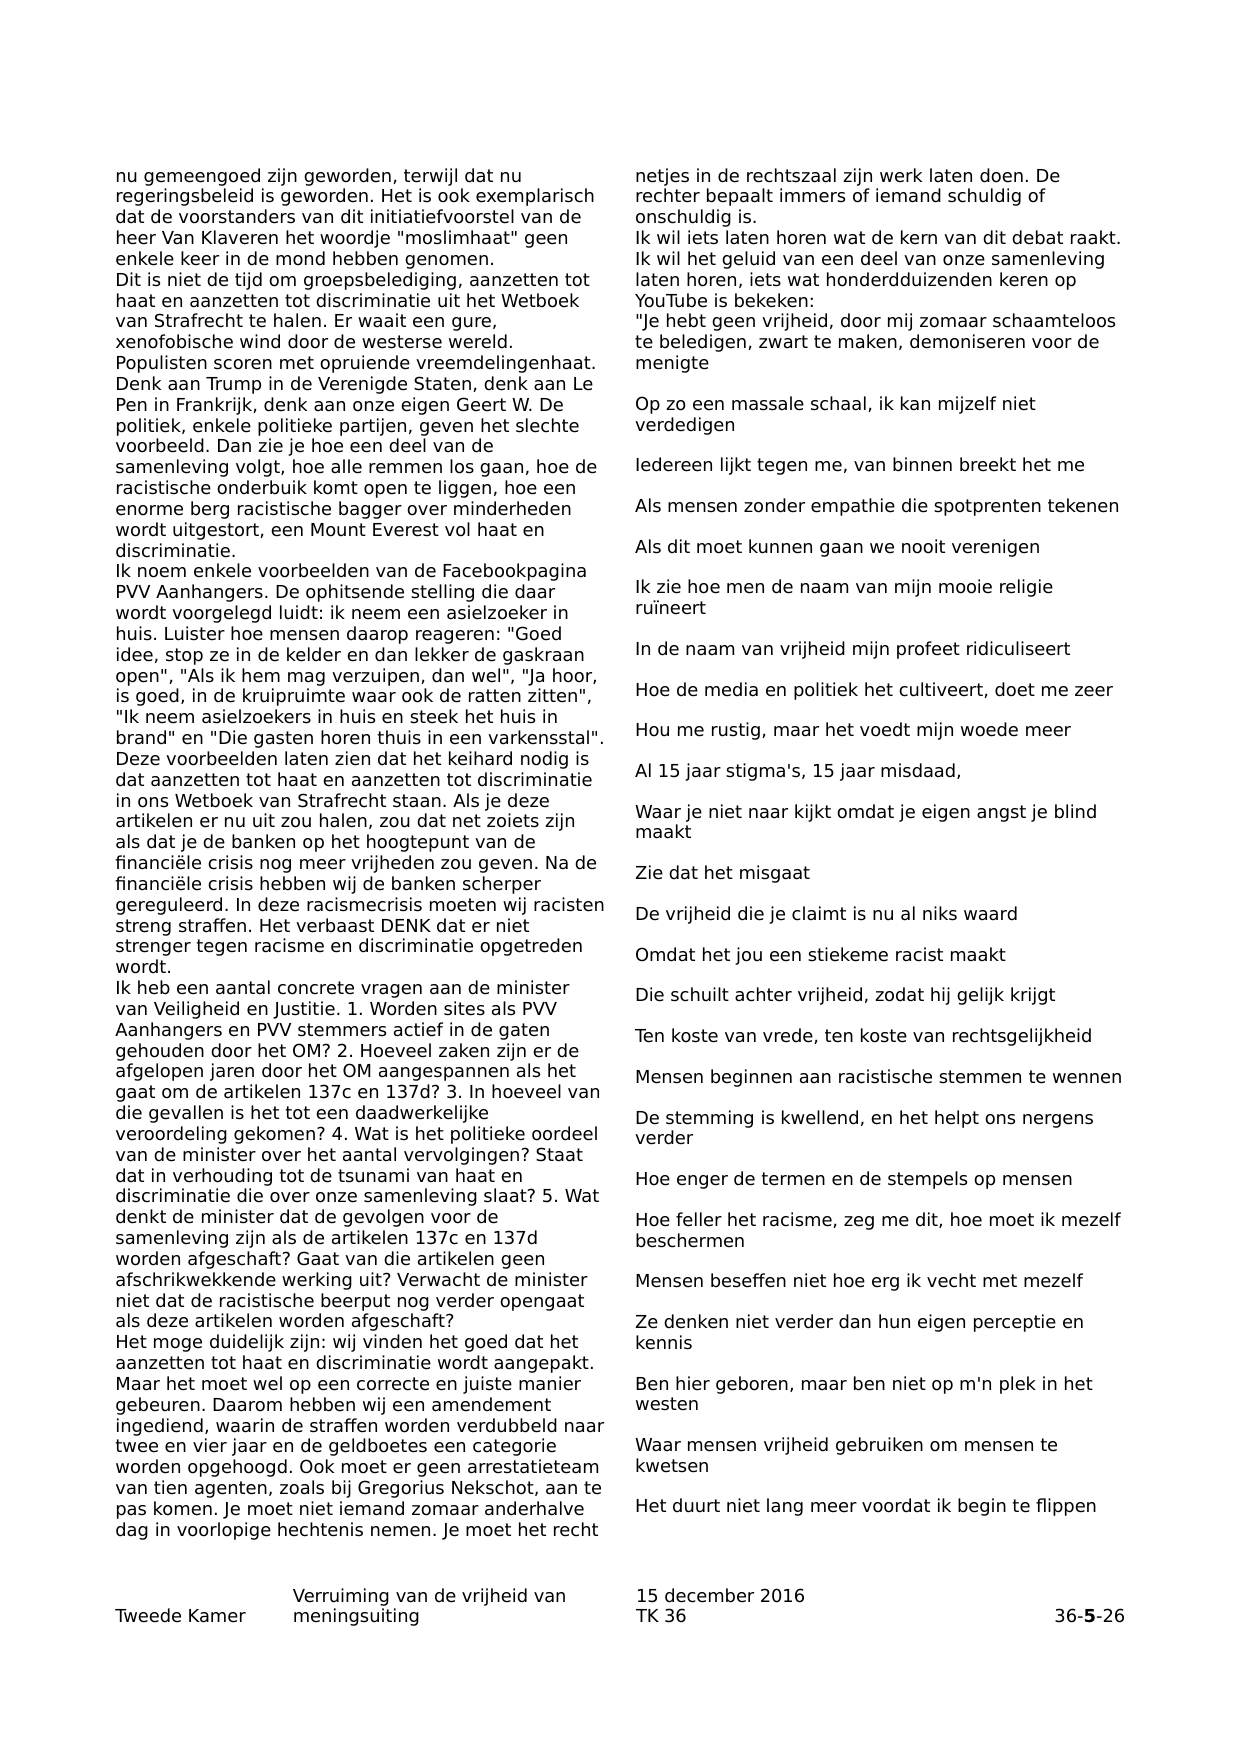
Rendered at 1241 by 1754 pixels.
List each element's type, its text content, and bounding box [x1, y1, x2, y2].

text Hoe de media en politiek het cultiveert, doet me zeer [635, 679, 1125, 700]
text Ik zie hoe men de naam van mijn mooie religie ruïneert [635, 577, 1125, 619]
text "Je hebt geen vrijheid, door mij zomaar schaamteloos te beledigen, zwart te maken, demoniseren voor de menigte [635, 311, 1125, 374]
text Al 15 jaar stigma's, 15 jaar misdaad, [635, 761, 1125, 782]
text Op zo een massale schaal, ik kan mijzelf niet verdedigen [635, 394, 1125, 435]
text netjes in de rechtszaal zijn werk laten doen. De rechter bepaalt immers of iemand schuldig of onschuldig is. [635, 165, 1125, 228]
text Iedereen lijkt tegen me, van binnen breekt het me [635, 455, 1125, 476]
text Het moge duidelijk zijn: wij vinden het goed dat het aanzetten tot haat en discriminatie wordt aangepakt. Maar het moet wel op een correcte en juiste manier gebeuren. Daarom hebben wij een amendement ingediend, waarin de straffen worden verdubbeld naar twee en vier jaar en de geldboetes een categorie worden opgehoogd. Ook moet er geen arrestatieteam van tien agenten, zoals bij Gregorius Nekschot, aan te pas komen. Je moet niet iemand zomaar anderhalve dag in voorlopige hechtenis nemen. Je moet het recht [115, 1332, 605, 1540]
text Mensen beginnen aan racistische stemmen te wennen [635, 1067, 1125, 1087]
text Dit is niet de tijd om groepsbelediging, aanzetten tot haat en aanzetten tot discriminatie uit het Wetboek van Strafrecht te halen. Er waait een gure, xenofobische wind door de westerse wereld. Populisten scoren met opruiende vreemdelingenhaat. Denk aan Trump in de Verenigde Staten, denk aan Le Pen in Frankrijk, denk aan onze eigen Geert W. De politiek, enkele politieke partijen, geven het slechte voorbeeld. Dan zie je hoe een deel van de samenleving volgt, hoe alle remmen los gaan, hoe de racistische onderbuik komt open te liggen, hoe een enorme berg racistische bagger over minderheden wordt uitgestort, een Mount Everest vol haat en discriminatie. [115, 269, 605, 561]
text Waar mensen vrijheid gebruiken om mensen te kwetsen [635, 1435, 1125, 1476]
text Ten koste van vrede, ten koste van rechtsgelijkheid [635, 1026, 1125, 1047]
text Hoe feller het racisme, zeg me dit, hoe moet ik mezelf beschermen [635, 1210, 1125, 1251]
text Omdat het jou een stiekeme racist maakt [635, 944, 1125, 965]
text In de naam van vrijheid mijn profeet ridiculiseert [635, 639, 1125, 659]
text Ik noem enkele voorbeelden van de Facebookpagina PVV Aanhangers. De ophitsende stelling die daar wordt voorgelegd luidt: ik neem een asielzoeker in huis. Luister hoe mensen daarop reageren: "Goed idee, stop ze in de kelder en dan lekker de gaskraan open", "Als ik hem mag verzuipen, dan wel", "Ja hoor, is goed, in de kruipruimte waar ook de ratten zitten", "Ik neem asielzoekers in huis en steek het huis in brand" en "Die gasten horen thuis in een varkensstal". [115, 561, 605, 749]
text Als dit moet kunnen gaan we nooit verenigen [635, 537, 1125, 557]
text Waar je niet naar kijkt omdat je eigen angst je blind maakt [635, 802, 1125, 843]
text Ik heb een aantal concrete vragen aan de minister van Veiligheid en Justitie. 1. Worden sites als PVV Aanhangers en PVV stemmers actief in de gaten gehouden door het OM? 2. Hoeveel zaken zijn er de afgelopen jaren door het OM aangespannen als het gaat om de artikelen 137c en 137d? 3. In hoeveel van die gevallen is het tot een daadwerkelijke veroordeling gekomen? 4. Wat is het politieke oordeel van de minister over het aantal vervolgingen? Staat dat in verhouding tot de tsunami van haat en discriminatie die over onze samenleving slaat? 5. Wat denkt de minister dat de gevolgen voor de samenleving zijn als de artikelen 137c en 137d worden afgeschaft? Gaat van die artikelen geen afschrikwekkende werking uit? Verwacht de minister niet dat de racistische beerput nog verder opengaat als deze artikelen worden afgeschaft? [115, 978, 605, 1332]
text Mensen beseffen niet hoe erg ik vecht met mezelf [635, 1271, 1125, 1292]
text Die schuilt achter vrijheid, zodat hij gelijk krijgt [635, 985, 1125, 1006]
text De vrijheid die je claimt is nu al niks waard [635, 904, 1125, 924]
text Ben hier geboren, maar ben niet op m'n plek in het westen [635, 1373, 1125, 1415]
text Ik wil iets laten horen wat de kern van dit debat raakt. Ik wil het geluid van een deel van onze samenleving laten horen, iets wat honderdduizenden keren op YouTube is bekeken: [635, 228, 1125, 311]
text Het duurt niet lang meer voordat ik begin te flippen [635, 1496, 1125, 1517]
text nu gemeengoed zijn geworden, terwijl dat nu regeringsbeleid is geworden. Het is ook exemplarisch dat de voorstanders van dit initiatiefvoorstel van de heer Van Klaveren het woordje "moslimhaat" geen enkele keer in de mond hebben genomen. [115, 165, 605, 269]
text Als mensen zonder empathie die spotprenten tekenen [635, 496, 1125, 517]
text De stemming is kwellend, en het helpt ons nergens verder [635, 1107, 1125, 1149]
text Zie dat het misgaat [635, 863, 1125, 884]
text Hoe enger de termen en de stempels op mensen [635, 1169, 1125, 1190]
text Deze voorbeelden laten zien dat het keihard nodig is dat aanzetten tot haat en aanzetten tot discriminatie in ons Wetboek van Strafrecht staan. Als je deze artikelen er nu uit zou halen, zou dat net zoiets zijn als dat je de banken op het hoogtepunt van de financiële crisis nog meer vrijheden zou geven. Na de financiële crisis hebben wij de banken scherper gereguleerd. In deze racismecrisis moeten wij racisten streng straffen. Het verbaast DENK dat er niet strenger tegen racisme en discriminatie opgetreden wordt. [115, 749, 605, 978]
text Ze denken niet verder dan hun eigen perceptie en kennis [635, 1312, 1125, 1353]
text Hou me rustig, maar het voedt mijn woede meer [635, 720, 1125, 741]
